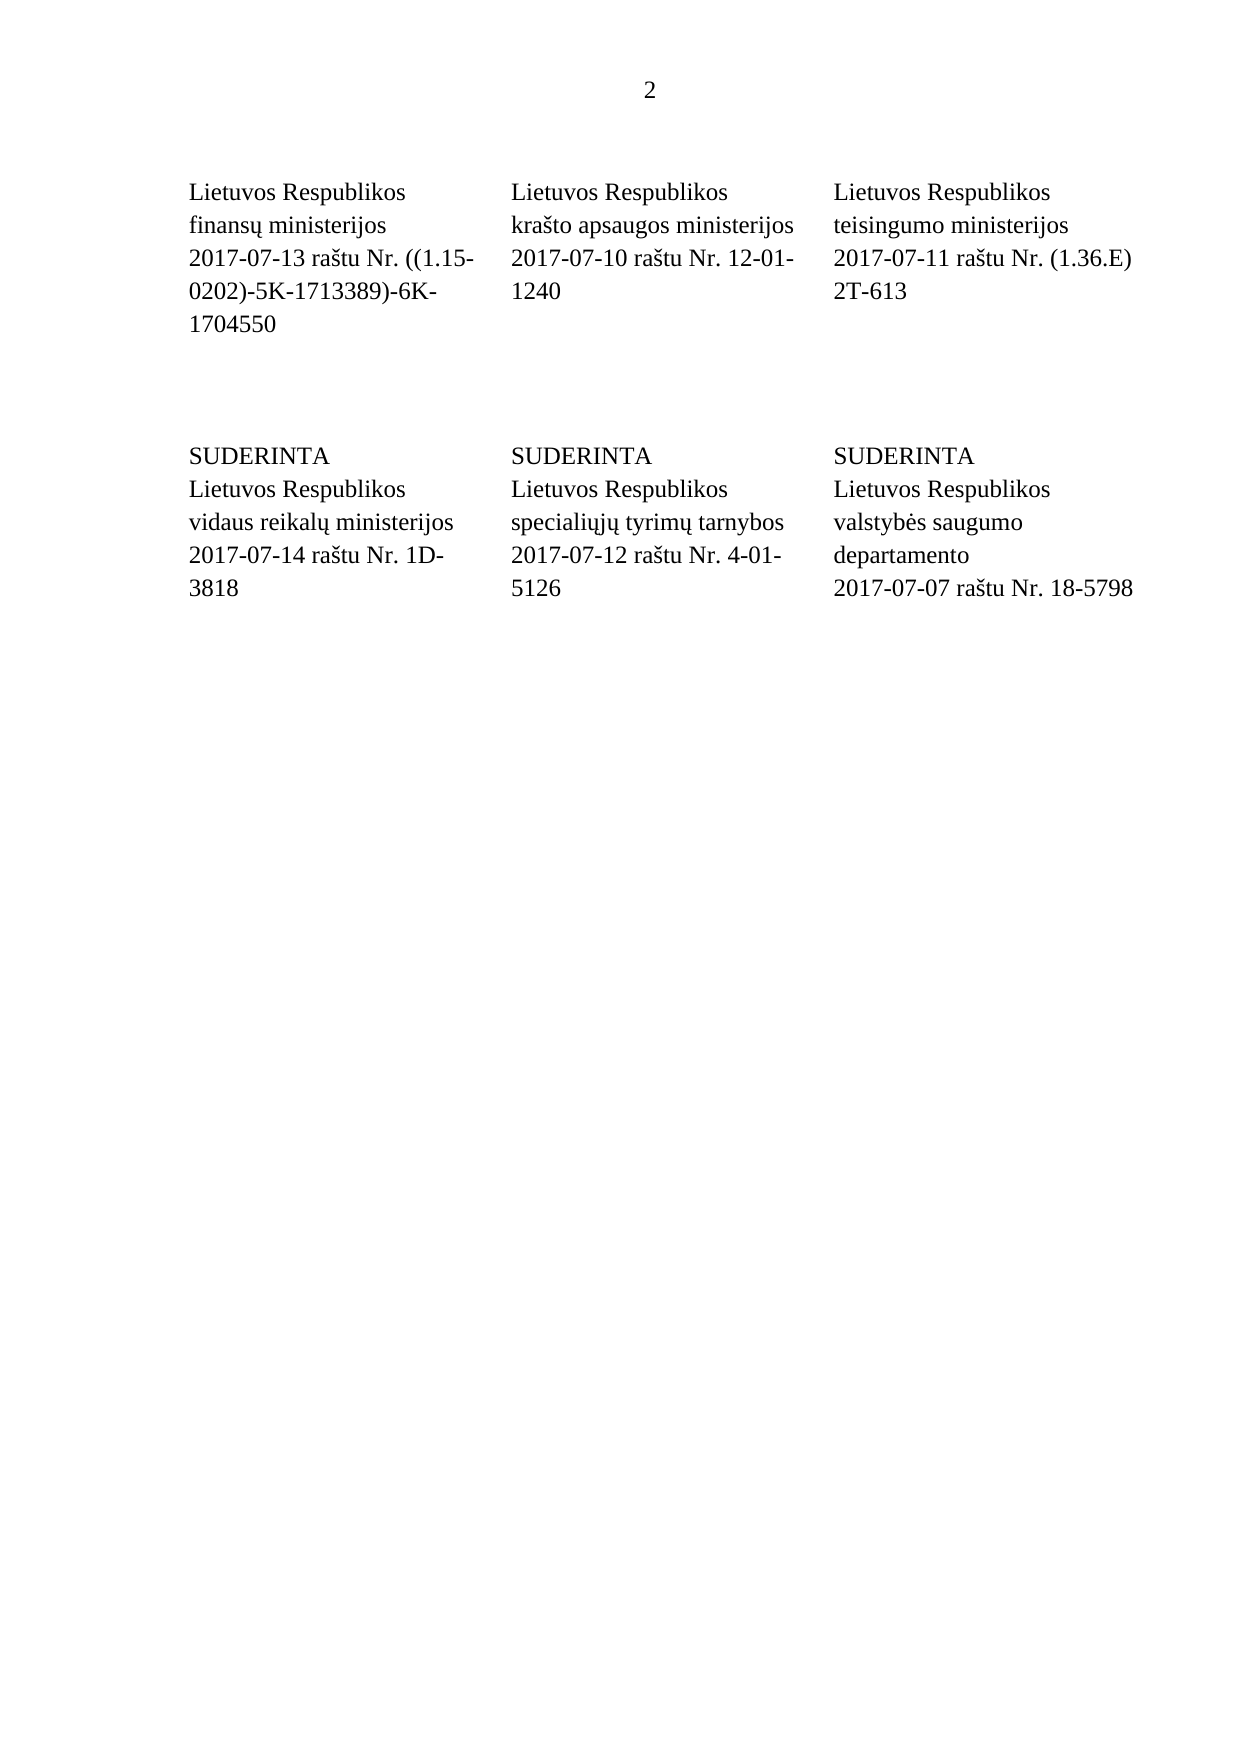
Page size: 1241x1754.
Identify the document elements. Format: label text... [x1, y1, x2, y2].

table_header Lietuvos Respublikos teisingumo ministerijos 2017-07-11 raštu Nr. (1.36.E) 2T-613 [822, 177, 1144, 342]
table_cell SUDERINTA Lietuvos Respublikos vidaus reikalų ministerijos 2017-07-14 raštu Nr. 1D-3818 [177, 342, 499, 639]
table_cell SUDERINTA Lietuvos Respublikos valstybės saugumo departamento 2017-07-07 raštu Nr. 18-5798 [822, 342, 1144, 639]
table_cell SUDERINTA Lietuvos Respublikos specialiųjų tyrimų tarnybos 2017-07-12 raštu Nr. 4-01-5126 [500, 342, 822, 639]
table_header Lietuvos Respublikos krašto apsaugos ministerijos 2017-07-10 raštu Nr. 12-01-1240 [500, 177, 822, 342]
table_header Lietuvos Respublikos finansų ministerijos 2017-07-13 raštu Nr. ((1.15-0202)-5K-1713389)-6K-1704550 [177, 177, 499, 342]
